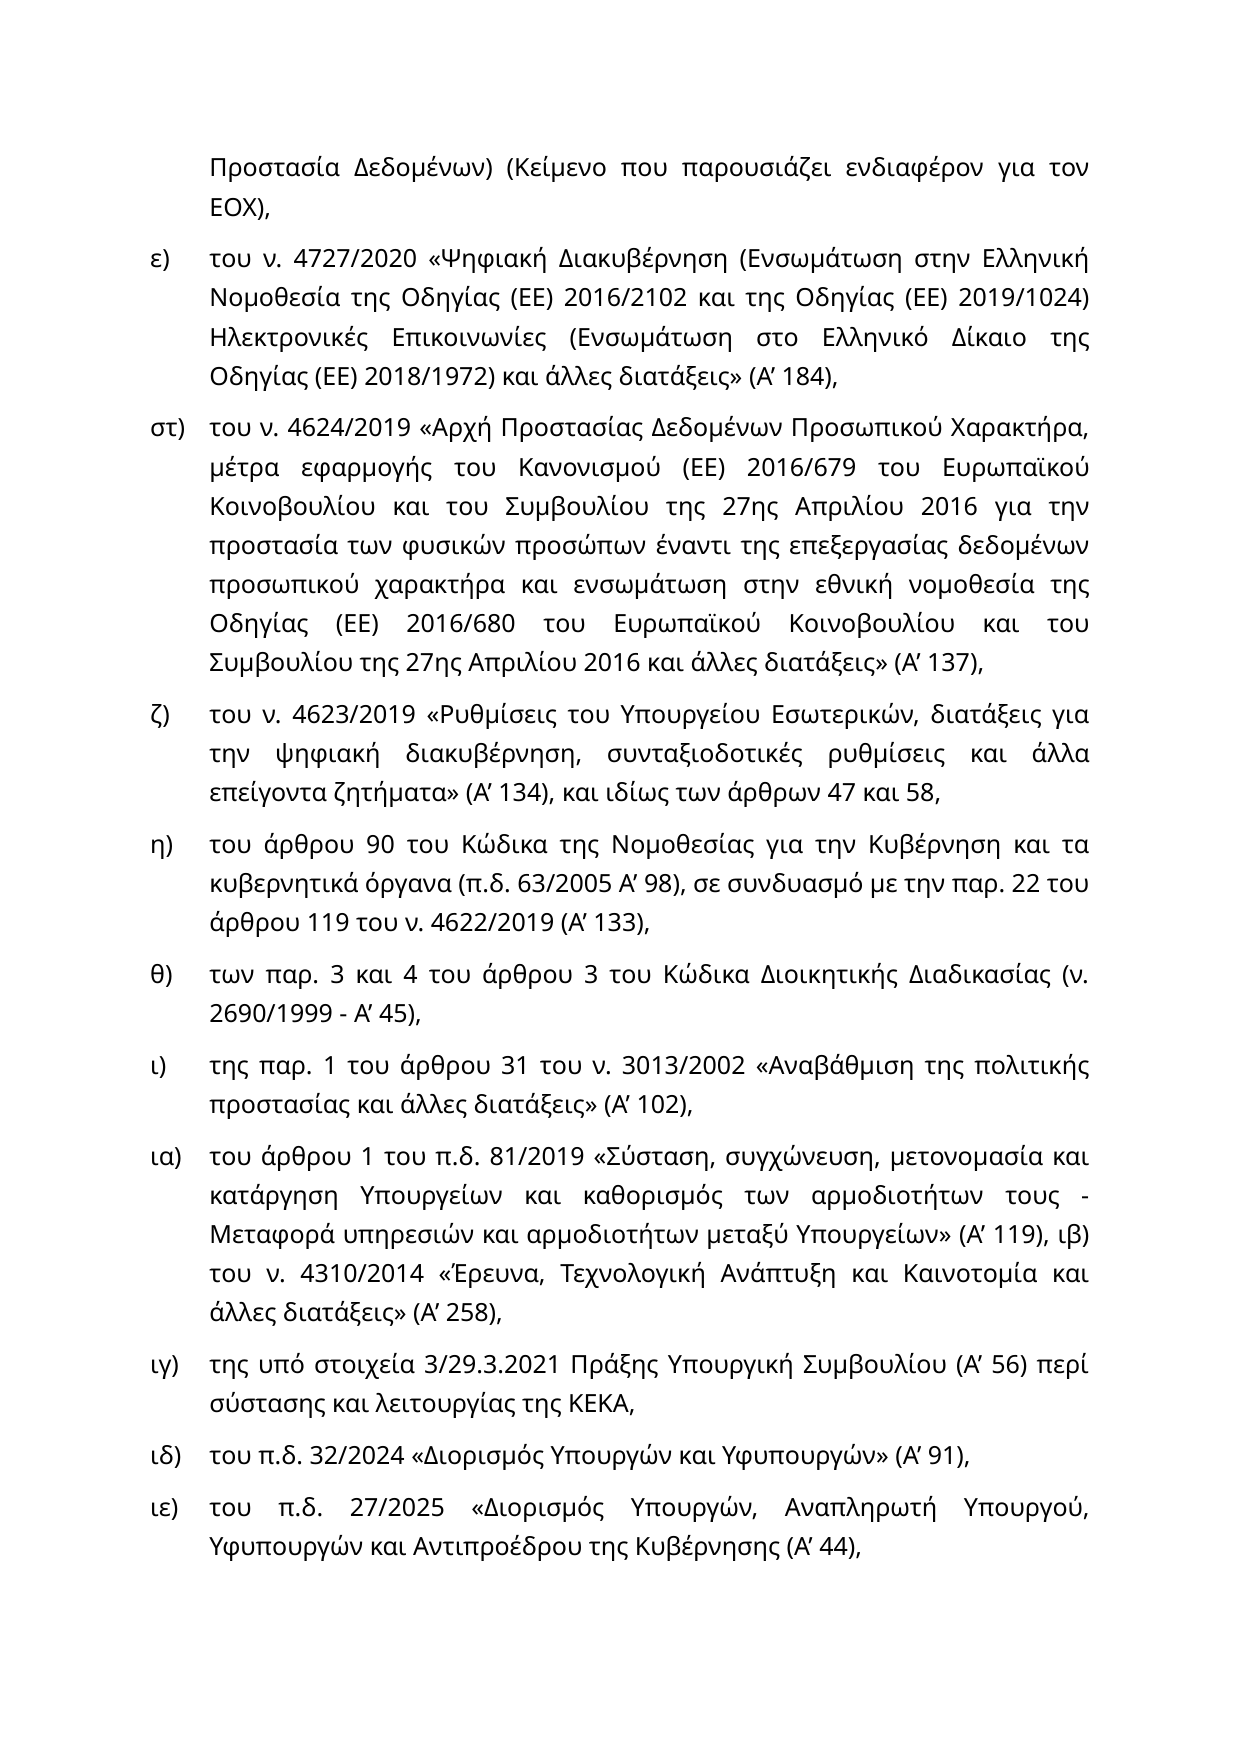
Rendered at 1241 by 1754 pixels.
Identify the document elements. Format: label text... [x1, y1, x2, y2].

list θ) των παρ. 3 και 4 του άρθρου 3 του Κώδικα Διοικητικής Διαδικασίας (ν. 2690/1999 - Α’ 45), [150, 957, 1090, 1030]
list ια) του άρθρου 1 του π.δ. 81/2019 «Σύσταση, συγχώνευση, μετονομασία και κατάργηση Υπουργείων και καθορισμός των αρμοδιοτήτων τους - Μεταφορά υπηρεσιών και αρμοδιοτήτων μεταξύ Υπουργείων» (Α’ 119), ιβ) του ν. 4310/2014 «Έρευνα, Τεχνολογική Ανάπτυξη και Καινοτομία και άλλες διατάξεις» (Α’ 258), [150, 1138, 1090, 1329]
list η) του άρθρου 90 του Κώδικα της Νομοθεσίας για την Κυβέρνηση και τα κυβερνητικά όργανα (π.δ. 63/2005 Α’ 98), σε συνδυασμό με την παρ. 22 του άρθρου 119 του ν. 4622/2019 (Α’ 133), [150, 827, 1090, 939]
list ζ) του ν. 4623/2019 «Ρυθμίσεις του Υπουργείου Εσωτερικών, διατάξεις για την ψηφιακή διακυβέρνηση, συνταξιοδοτικές ρυθμίσεις και άλλα επείγοντα ζητήματα» (Α’ 134), και ιδίως των άρθρων 47 και 58, [150, 697, 1090, 809]
list ιε) του π.δ. 27/2025 «Διορισμός Υπουργών, Αναπληρωτή Υπουργού, Υφυπουργών και Αντιπροέδρου της Κυβέρνησης (Α’ 44), [150, 1489, 1090, 1562]
list ε) του ν. 4727/2020 «Ψηφιακή Διακυβέρνηση (Ενσωμάτωση στην Ελληνική Νομοθεσία της Οδηγίας (ΕΕ) 2016/2102 και της Οδηγίας (ΕΕ) 2019/1024) Ηλεκτρονικές Επικοινωνίες (Ενσωμάτωση στο Ελληνικό Δίκαιο της Οδηγίας (ΕΕ) 2018/1972) και άλλες διατάξεις» (Α’ 184), [150, 241, 1090, 392]
list ιδ) του π.δ. 32/2024 «Διορισμός Υπουργών και Υφυπουργών» (Α’ 91), [150, 1437, 1090, 1472]
list ιγ) της υπό στοιχεία 3/29.3.2021 Πράξης Υπουργική Συμβουλίου (Α’ 56) περί σύστασης και λειτουργίας της ΚΕΚΑ, [150, 1347, 1090, 1420]
list Προστασία Δεδομένων) (Κείμενο που παρουσιάζει ενδιαφέρον για τον ΕΟΧ), [150, 150, 1090, 223]
list στ) του ν. 4624/2019 «Αρχή Προστασίας Δεδομένων Προσωπικού Χαρακτήρα, μέτρα εφαρμογής του Κανονισμού (ΕΕ) 2016/679 του Ευρωπαϊκού Κοινοβουλίου και του Συμβουλίου της 27ης Απριλίου 2016 για την προστασία των φυσικών προσώπων έναντι της επεξεργασίας δεδομένων προσωπικού χαρακτήρα και ενσωμάτωση στην εθνική νομοθεσία της Οδηγίας (ΕΕ) 2016/680 του Ευρωπαϊκού Κοινοβουλίου και του Συμβουλίου της 27ης Απριλίου 2016 και άλλες διατάξεις» (Α’ 137), [150, 410, 1090, 679]
list ι) της παρ. 1 του άρθρου 31 του ν. 3013/2002 «Αναβάθμιση της πολιτικής προστασίας και άλλες διατάξεις» (Α’ 102), [150, 1047, 1090, 1121]
